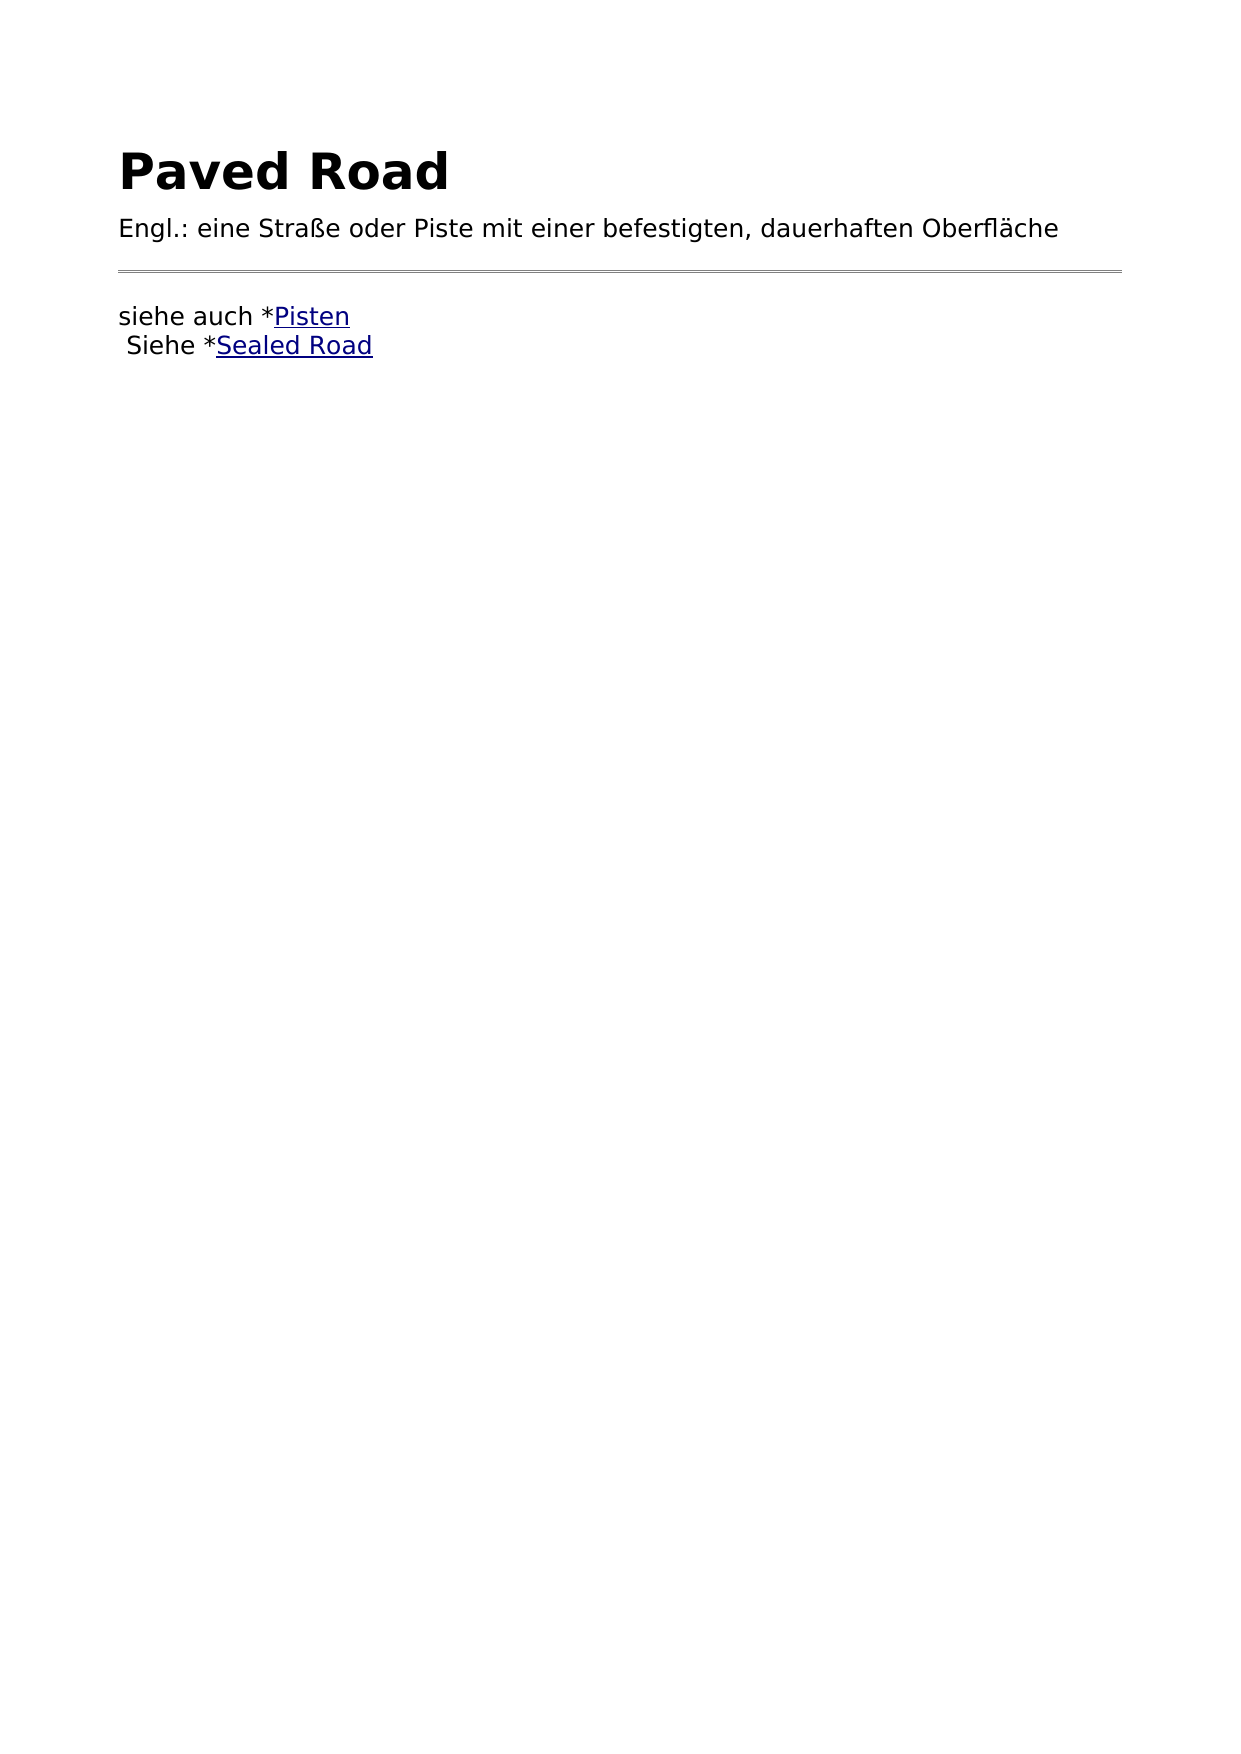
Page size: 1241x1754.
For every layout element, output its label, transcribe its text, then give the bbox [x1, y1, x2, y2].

text Engl.: eine Straße oder Piste mit einer befestigten, dauerhaften Oberfläche [118, 214, 1122, 243]
subtitle Paved Road [118, 143, 1122, 201]
text siehe auch *Pisten Siehe *Sealed Road [118, 302, 1122, 360]
